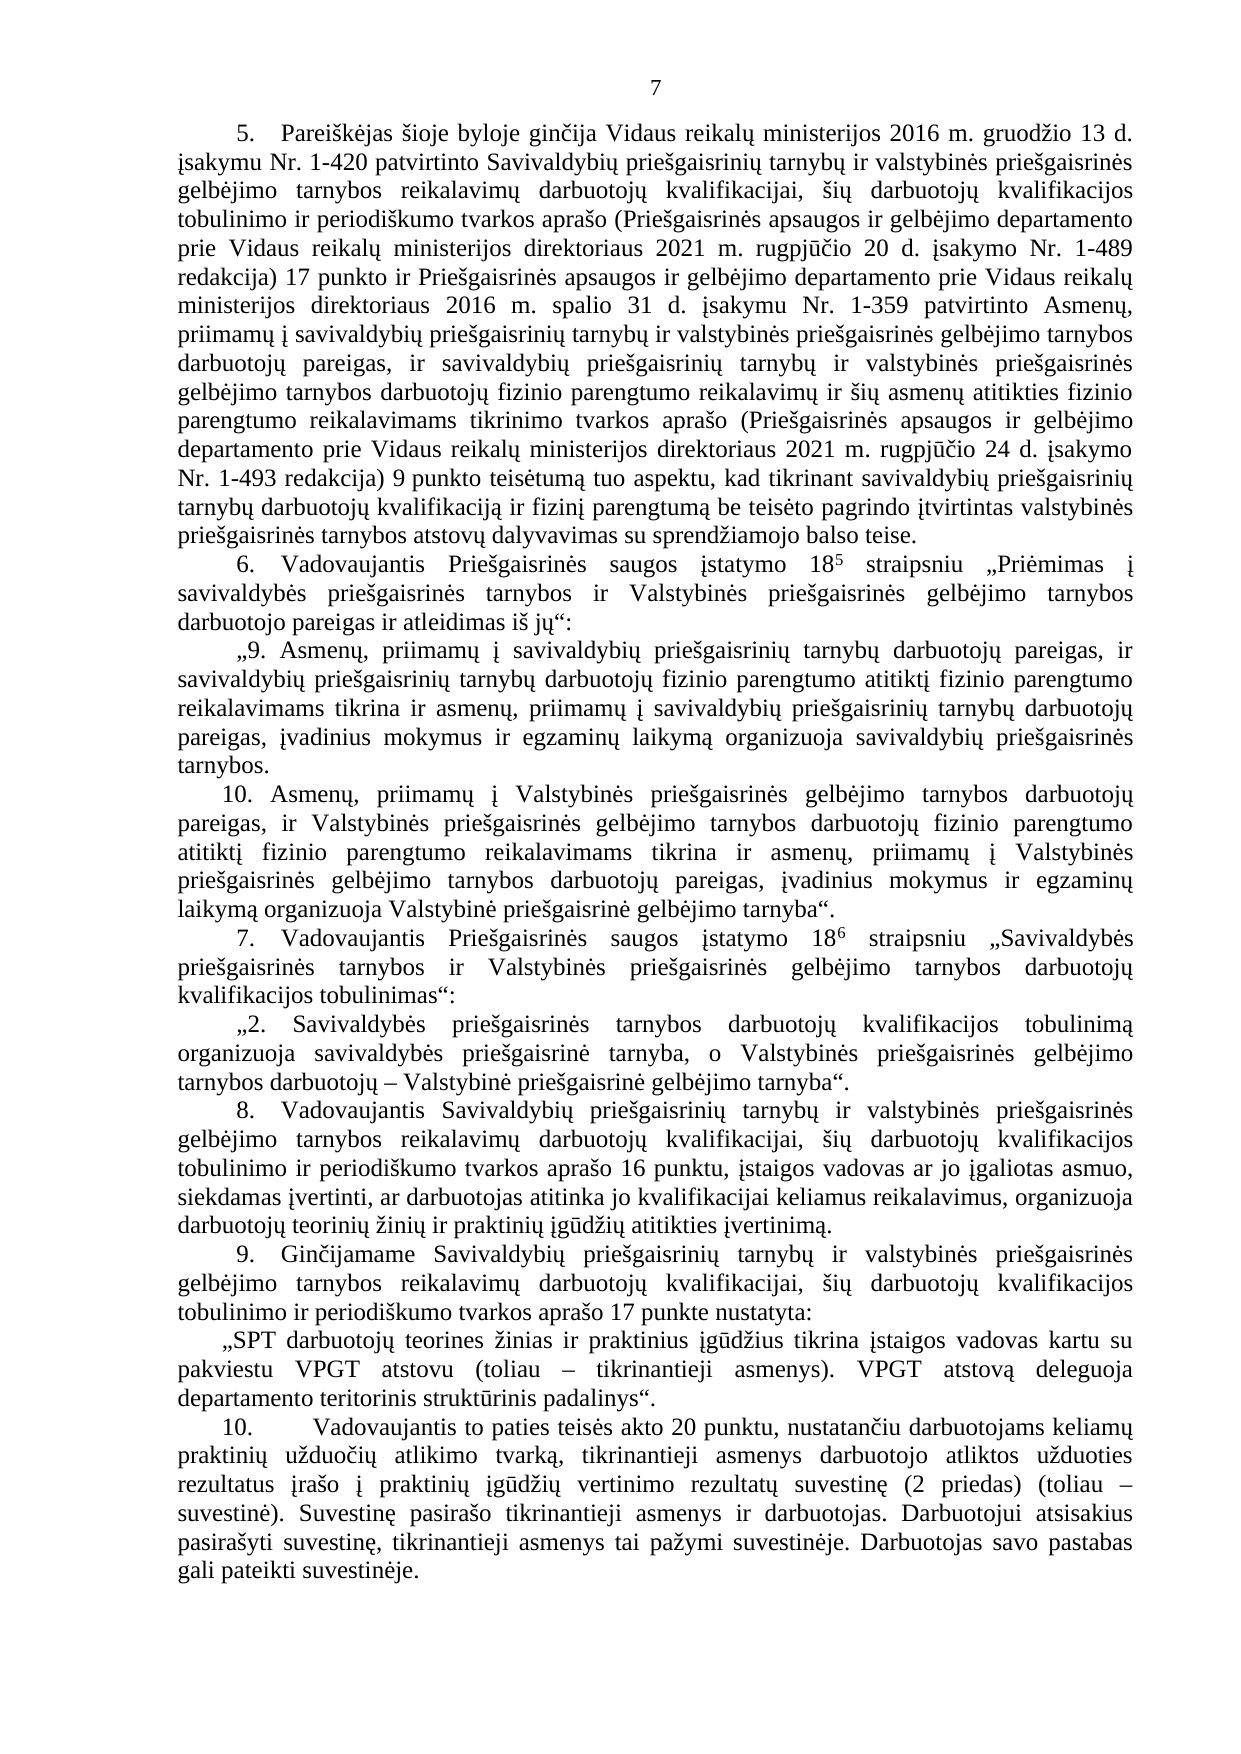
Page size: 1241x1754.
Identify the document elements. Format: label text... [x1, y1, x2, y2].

text „2. Savivaldybės priešgaisrinės tarnybos darbuotojų kvalifikacijos tobulinimą organizuoja savivaldybės priešgaisrinė tarnyba, o Valstybinės priešgaisrinės gelbėjimo tarnybos darbuotojų – Valstybinė priešgaisrinė gelbėjimo tarnyba“. [177, 1009, 1134, 1096]
text 5. Pareiškėjas šioje byloje ginčija Vidaus reikalų ministerijos 2016 m. gruodžio 13 d. įsakymu Nr. 1-420 patvirtinto Savivaldybių priešgaisrinių tarnybų ir valstybinės priešgaisrinės gelbėjimo tarnybos reikalavimų darbuotojų kvalifikacijai, šių darbuotojų kvalifikacijos tobulinimo ir periodiškumo tvarkos aprašo (Priešgaisrinės apsaugos ir gelbėjimo departamento prie Vidaus reikalų ministerijos direktoriaus 2021 m. rugpjūčio 20 d. įsakymo Nr. 1-489 redakcija) 17 punkto ir Priešgaisrinės apsaugos ir gelbėjimo departamento prie Vidaus reikalų ministerijos direktoriaus 2016 m. spalio 31 d. įsakymu Nr. 1-359 patvirtinto Asmenų, priimamų į savivaldybių priešgaisrinių tarnybų ir valstybinės priešgaisrinės gelbėjimo tarnybos darbuotojų pareigas, ir savivaldybių priešgaisrinių tarnybų ir valstybinės priešgaisrinės gelbėjimo tarnybos darbuotojų fizinio parengtumo reikalavimų ir šių asmenų atitikties fizinio parengtumo reikalavimams tikrinimo tvarkos aprašo (Priešgaisrinės apsaugos ir gelbėjimo departamento prie Vidaus reikalų ministerijos direktoriaus 2021 m. rugpjūčio 24 d. įsakymo Nr. 1-493 redakcija) 9 punkto teisėtumą tuo aspektu, kad tikrinant savivaldybių priešgaisrinių tarnybų darbuotojų kvalifikaciją ir fizinį parengtumą be teisėto pagrindo įtvirtintas valstybinės priešgaisrinės tarnybos atstovų dalyvavimas su sprendžiamojo balso teise. [177, 118, 1134, 549]
text 10. Vadovaujantis to paties teisės akto 20 punktu, nustatančiu darbuotojams keliamų praktinių užduočių atlikimo tvarką, tikrinantieji asmenys darbuotojo atliktos užduoties rezultatus įrašo į praktinių įgūdžių vertinimo rezultatų suvestinę (2 priedas) (toliau – suvestinė). Suvestinę pasirašo tikrinantieji asmenys ir darbuotojas. Darbuotojui atsisakius pasirašyti suvestinę, tikrinantieji asmenys tai pažymi suvestinėje. Darbuotojas savo pastabas gali pateikti suvestinėje. [177, 1412, 1134, 1584]
text 7. Vadovaujantis Priešgaisrinės saugos įstatymo 186 straipsniu „Savivaldybės priešgaisrinės tarnybos ir Valstybinės priešgaisrinės gelbėjimo tarnybos darbuotojų kvalifikacijos tobulinimas“: [177, 923, 1134, 1009]
text 8. Vadovaujantis Savivaldybių priešgaisrinių tarnybų ir valstybinės priešgaisrinės gelbėjimo tarnybos reikalavimų darbuotojų kvalifikacijai, šių darbuotojų kvalifikacijos tobulinimo ir periodiškumo tvarkos aprašo 16 punktu, įstaigos vadovas ar jo įgaliotas asmuo, siekdamas įvertinti, ar darbuotojas atitinka jo kvalifikacijai keliamus reikalavimus, organizuoja darbuotojų teorinių žinių ir praktinių įgūdžių atitikties įvertinimą. [177, 1096, 1134, 1239]
text „SPT darbuotojų teorines žinias ir praktinius įgūdžius tikrina įstaigos vadovas kartu su pakviestu VPGT atstovu (toliau – tikrinantieji asmenys). VPGT atstovą deleguoja departamento teritorinis struktūrinis padalinys“. [177, 1326, 1134, 1412]
text 6. Vadovaujantis Priešgaisrinės saugos įstatymo 185 straipsniu „Priėmimas į savivaldybės priešgaisrinės tarnybos ir Valstybinės priešgaisrinės gelbėjimo tarnybos darbuotojo pareigas ir atleidimas iš jų“: [177, 549, 1134, 636]
text „9. Asmenų, priimamų į savivaldybių priešgaisrinių tarnybų darbuotojų pareigas, ir savivaldybių priešgaisrinių tarnybų darbuotojų fizinio parengtumo atitiktį fizinio parengtumo reikalavimams tikrina ir asmenų, priimamų į savivaldybių priešgaisrinių tarnybų darbuotojų pareigas, įvadinius mokymus ir egzaminų laikymą organizuoja savivaldybių priešgaisrinės tarnybos. [177, 636, 1134, 779]
text 10. Asmenų, priimamų į Valstybinės priešgaisrinės gelbėjimo tarnybos darbuotojų pareigas, ir Valstybinės priešgaisrinės gelbėjimo tarnybos darbuotojų fizinio parengtumo atitiktį fizinio parengtumo reikalavimams tikrina ir asmenų, priimamų į Valstybinės priešgaisrinės gelbėjimo tarnybos darbuotojų pareigas, įvadinius mokymus ir egzaminų laikymą organizuoja Valstybinė priešgaisrinė gelbėjimo tarnyba“. [177, 779, 1134, 923]
text 9. Ginčijamame Savivaldybių priešgaisrinių tarnybų ir valstybinės priešgaisrinės gelbėjimo tarnybos reikalavimų darbuotojų kvalifikacijai, šių darbuotojų kvalifikacijos tobulinimo ir periodiškumo tvarkos aprašo 17 punkte nustatyta: [177, 1239, 1134, 1326]
